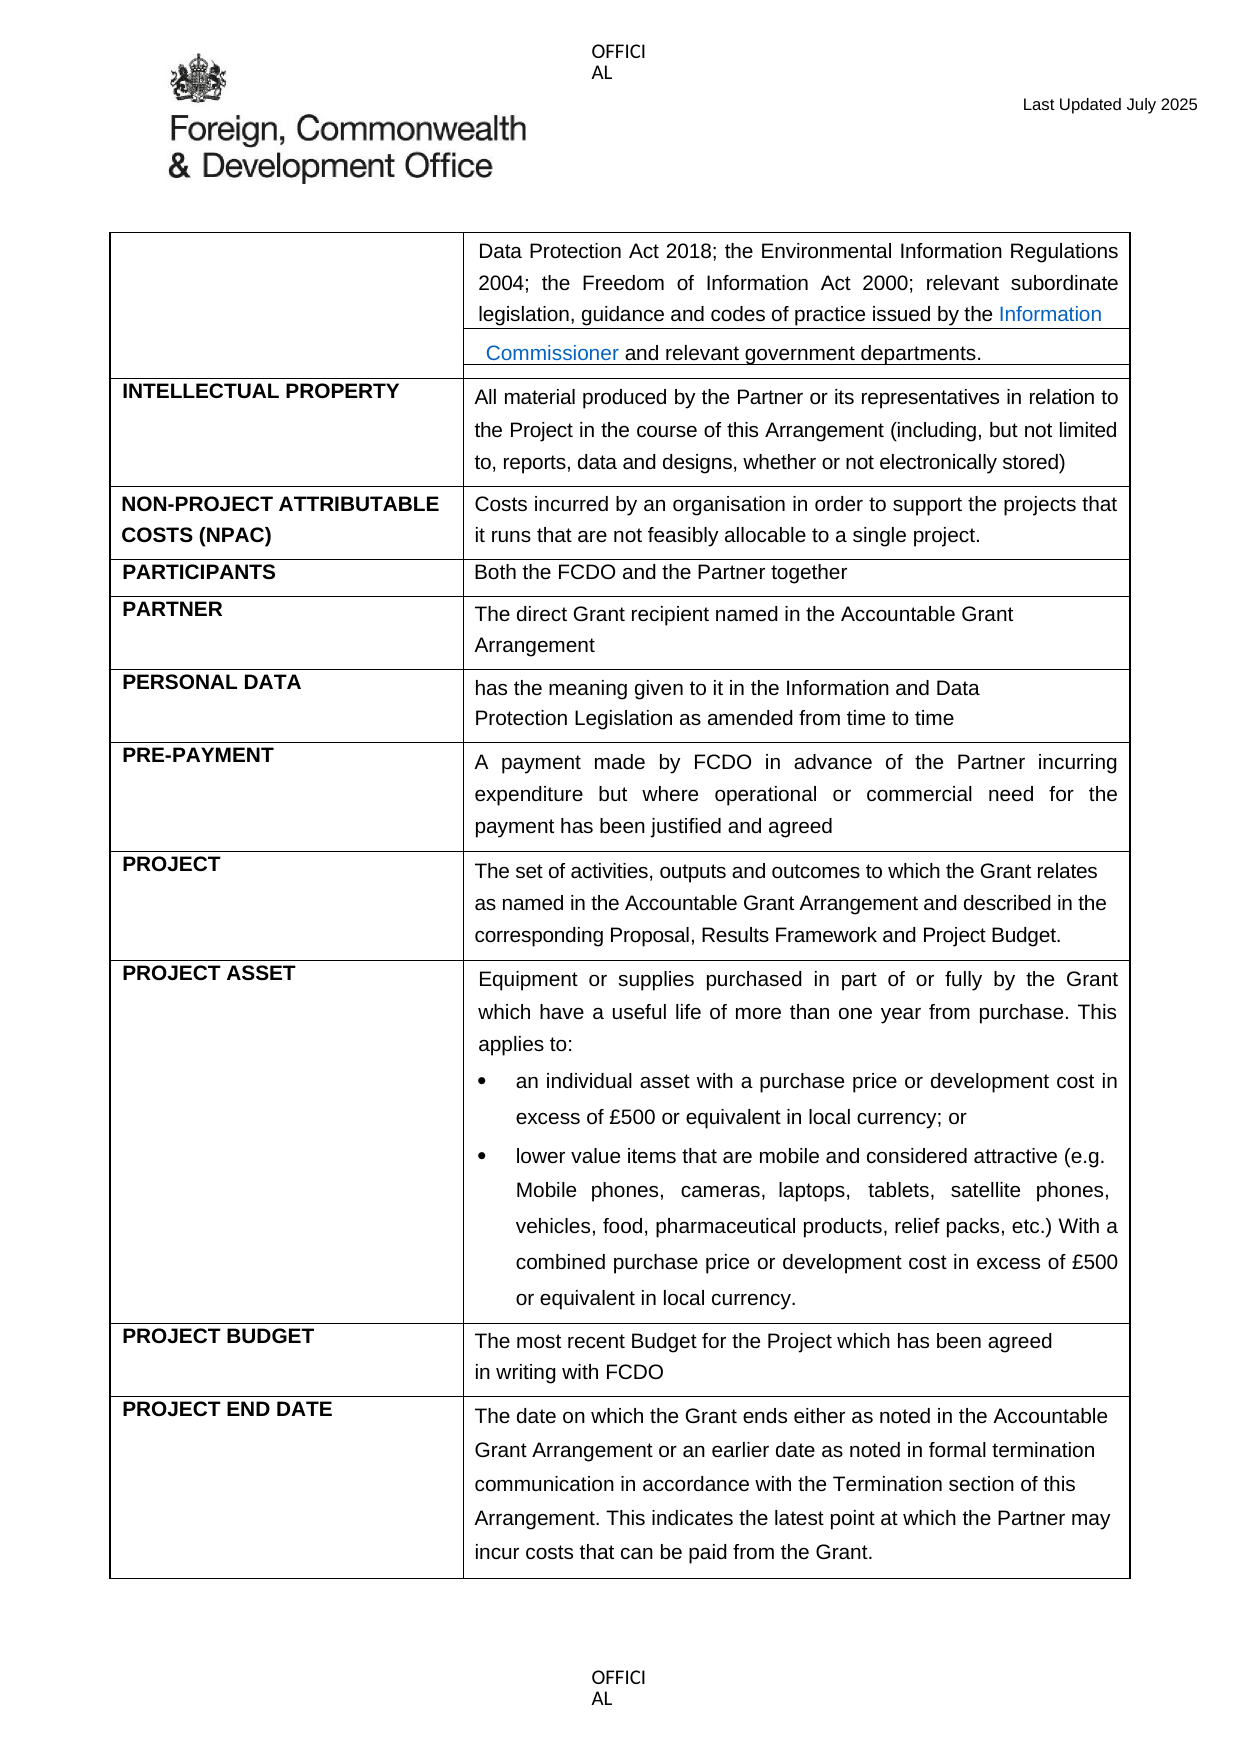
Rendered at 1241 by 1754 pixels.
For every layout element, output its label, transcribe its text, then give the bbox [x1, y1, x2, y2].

table_cell [464, 365, 1129, 378]
table_cell PARTNER [111, 597, 463, 669]
table_cell Commissioner and relevant government departments. [464, 329, 1129, 363]
table_cell PROJECT [111, 852, 463, 959]
table_cell The most recent Budget for the Project which has been agreed in writing with FCDO [464, 1324, 1129, 1396]
table_cell Equipment or supplies purchased in part of or fully by the Grant which have a useful life of more than one year from purchase. This applies to: an individual asset with a purchase price or development cost in excess of £500 or equivalent in local currency; or lower value items that are mobile and considered attractive (e.g. Mobile phones, cameras, laptops, tablets, satellite phones, vehicles, food, pharmaceutical products, relief packs, etc.) With a combined purchase price or development cost in excess of £500 or equivalent in local currency. [464, 961, 1129, 1323]
table_cell The set of activities, outputs and outcomes to which the Grant relates as named in the Accountable Grant Arrangement and described in the corresponding Proposal, Results Framework and Project Budget. [464, 852, 1129, 959]
table_cell PROJECT BUDGET [111, 1324, 463, 1396]
table_cell PROJECT END DATE [111, 1397, 463, 1577]
table_cell The date on which the Grant ends either as noted in the Accountable Grant Arrangement or an earlier date as noted in formal termination communication in accordance with the Termination section of this Arrangement. This indicates the latest point at which the Partner may incur costs that can be paid from the Grant. [464, 1397, 1129, 1577]
picture [164, 52, 528, 184]
table_cell Both the FCDO and the Partner together [464, 560, 1129, 596]
table_cell PROJECT ASSET [111, 961, 463, 1323]
table_header [111, 233, 463, 378]
table_cell INTELLECTUAL PROPERTY [111, 379, 463, 486]
table_header Last Updated July 2025 [528, 53, 1189, 185]
table_header Data Protection Act 2018; the Environmental Information Regulations 2004; the Freedom of Information Act 2000; relevant subordinate legislation, guidance and codes of practice issued by the Information [464, 233, 1129, 328]
table_cell The direct Grant recipient named in the Accountable Grant Arrangement [464, 597, 1129, 669]
table_cell PARTICIPANTS [111, 560, 463, 596]
table_cell All material produced by the Partner or its representatives in relation to the Project in the course of this Arrangement (including, but not limited to, reports, data and designs, whether or not electronically stored) [464, 379, 1129, 486]
table_cell Costs incurred by an organisation in order to support the projects that it runs that are not feasibly allocable to a single project. [464, 487, 1129, 559]
table_cell A payment made by FCDO in advance of the Partner incurring expenditure but where operational or commercial need for the payment has been justified and agreed [464, 743, 1129, 851]
table_cell NON-PROJECT ATTRIBUTABLE COSTS (NPAC) [111, 487, 463, 559]
table_cell PRE-PAYMENT [111, 743, 463, 851]
table_cell has the meaning given to it in the Information and Data Protection Legislation as amended from time to time [464, 670, 1129, 742]
table_cell PERSONAL DATA [111, 670, 463, 742]
